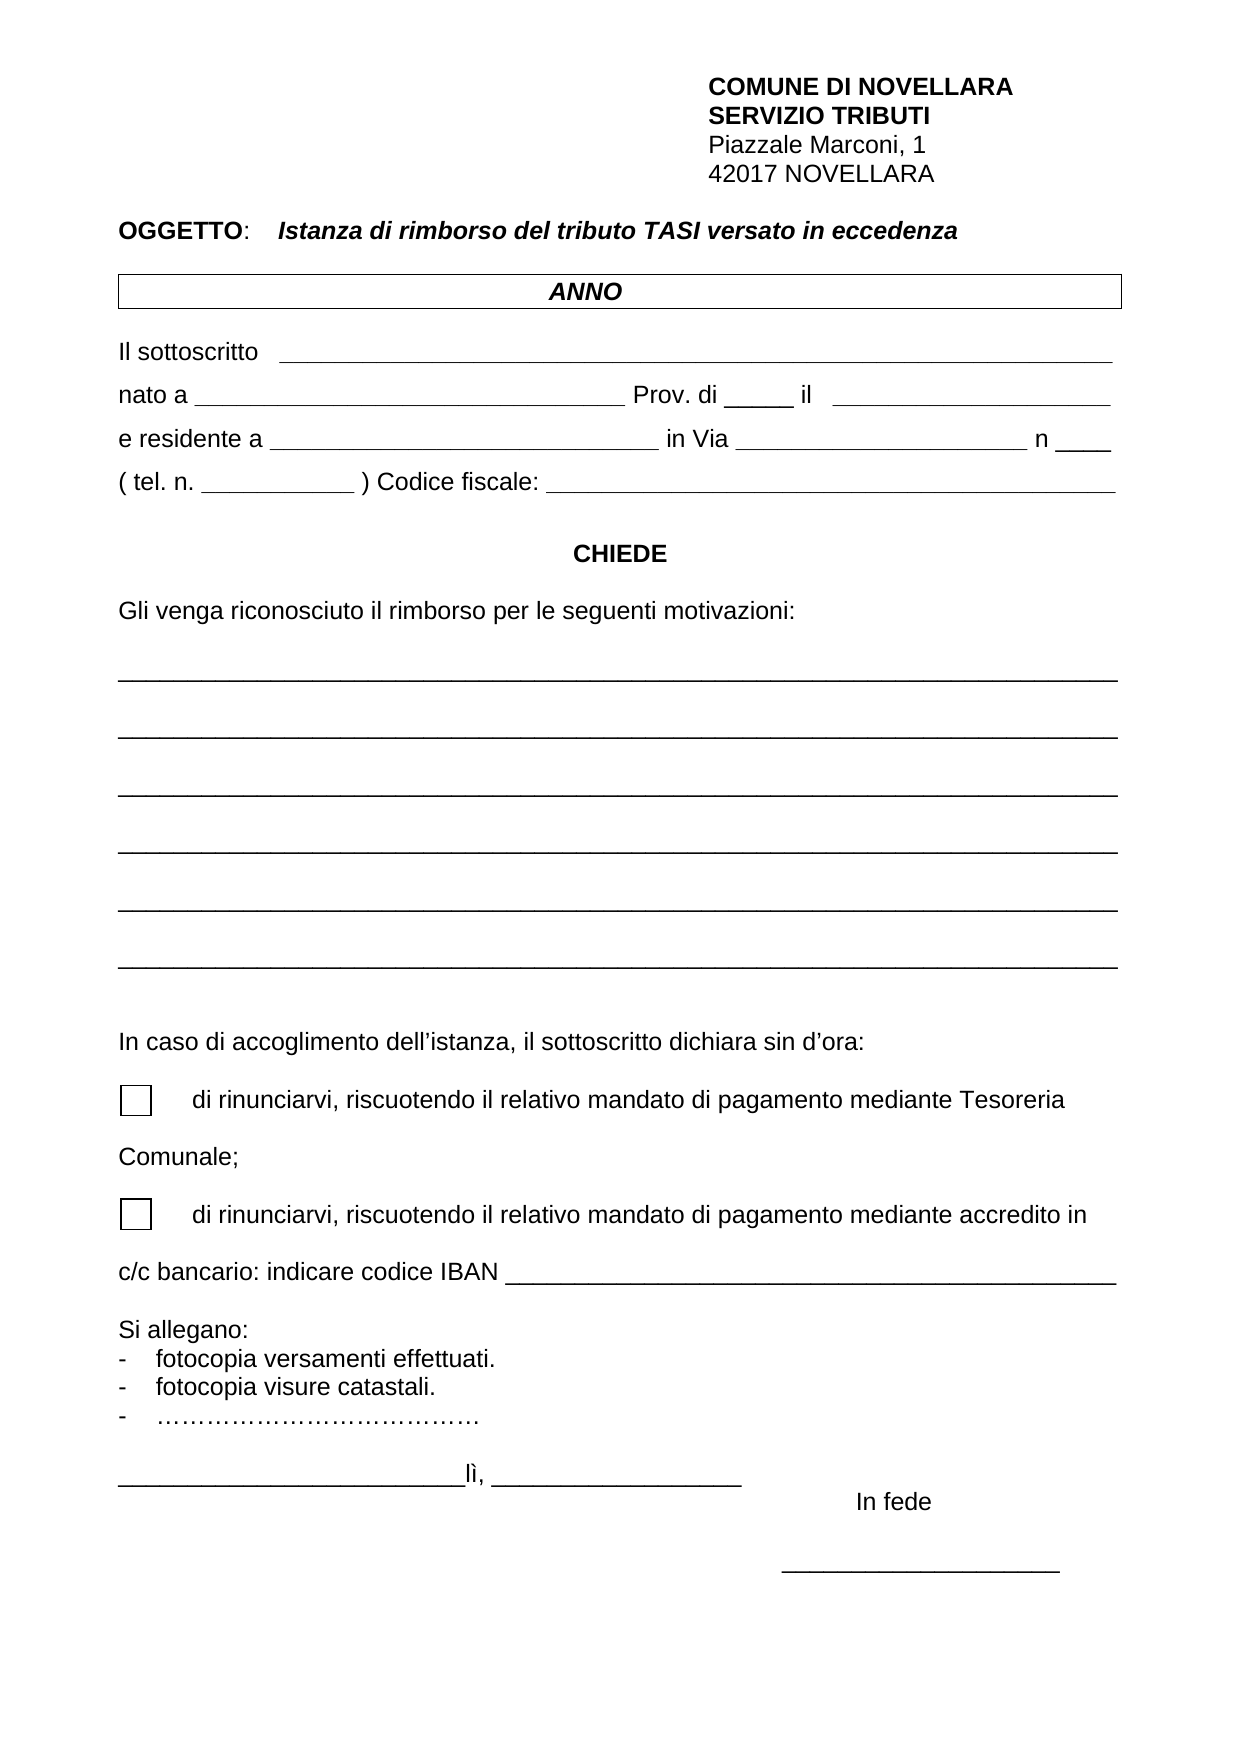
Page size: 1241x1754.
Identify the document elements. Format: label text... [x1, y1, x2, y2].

subtitle ( tel. n. ___________ ) Codice fiscale: _________________________________________ [118, 467, 1122, 496]
list fotocopia visure catastali. [118, 1372, 1122, 1401]
text COMUNE DI NOVELLARA [118, 72, 1122, 101]
text ________________________________________________________________________________________________________________________________________________________________________________________________________________________________________________________________________________________________________________________________________________________________________________________________________________________________________________ [118, 654, 1122, 970]
text OGGETTO: Istanza di rimborso del tributo TASI versato in eccedenza [118, 216, 1122, 245]
text 42017 NOVELLARA [487, 158, 1122, 187]
text _________________________lì, __________________ [118, 1459, 1122, 1487]
text In caso di accoglimento dell’istanza, il sottoscritto dichiara sin d’ora: [118, 1027, 1122, 1056]
text SERVIZIO TRIBUTI [118, 101, 1122, 130]
text di rinunciarvi, riscuotendo il relativo mandato di pagamento mediante Tesoreria [152, 1085, 1122, 1114]
text Comunale; [118, 1142, 1122, 1171]
text Gli venga riconosciuto il rimborso per le seguenti motivazioni: [118, 596, 1122, 625]
text CHIEDE [118, 539, 1122, 567]
list ………………………………… [118, 1401, 1122, 1430]
text di rinunciarvi, riscuotendo il relativo mandato di pagamento mediante accredito in [152, 1200, 1122, 1229]
list fotocopia versamenti effettuati. [118, 1344, 1122, 1372]
text c/c bancario: indicare codice IBAN ____________________________________________ [118, 1257, 1122, 1286]
text Piazzale Marconi, 1 [118, 130, 1122, 158]
subtitle ANNO [119, 275, 1121, 308]
text ____________________ [118, 1545, 1122, 1574]
text Si allegano: [118, 1315, 1122, 1344]
text In fede [118, 1487, 1122, 1516]
subtitle Il sottoscritto ____________________________________________________________ nato a _______________________________ Prov. di _____ il ____________________ e residente a ____________________________ in Via _____________________ n ____ [118, 337, 1122, 452]
